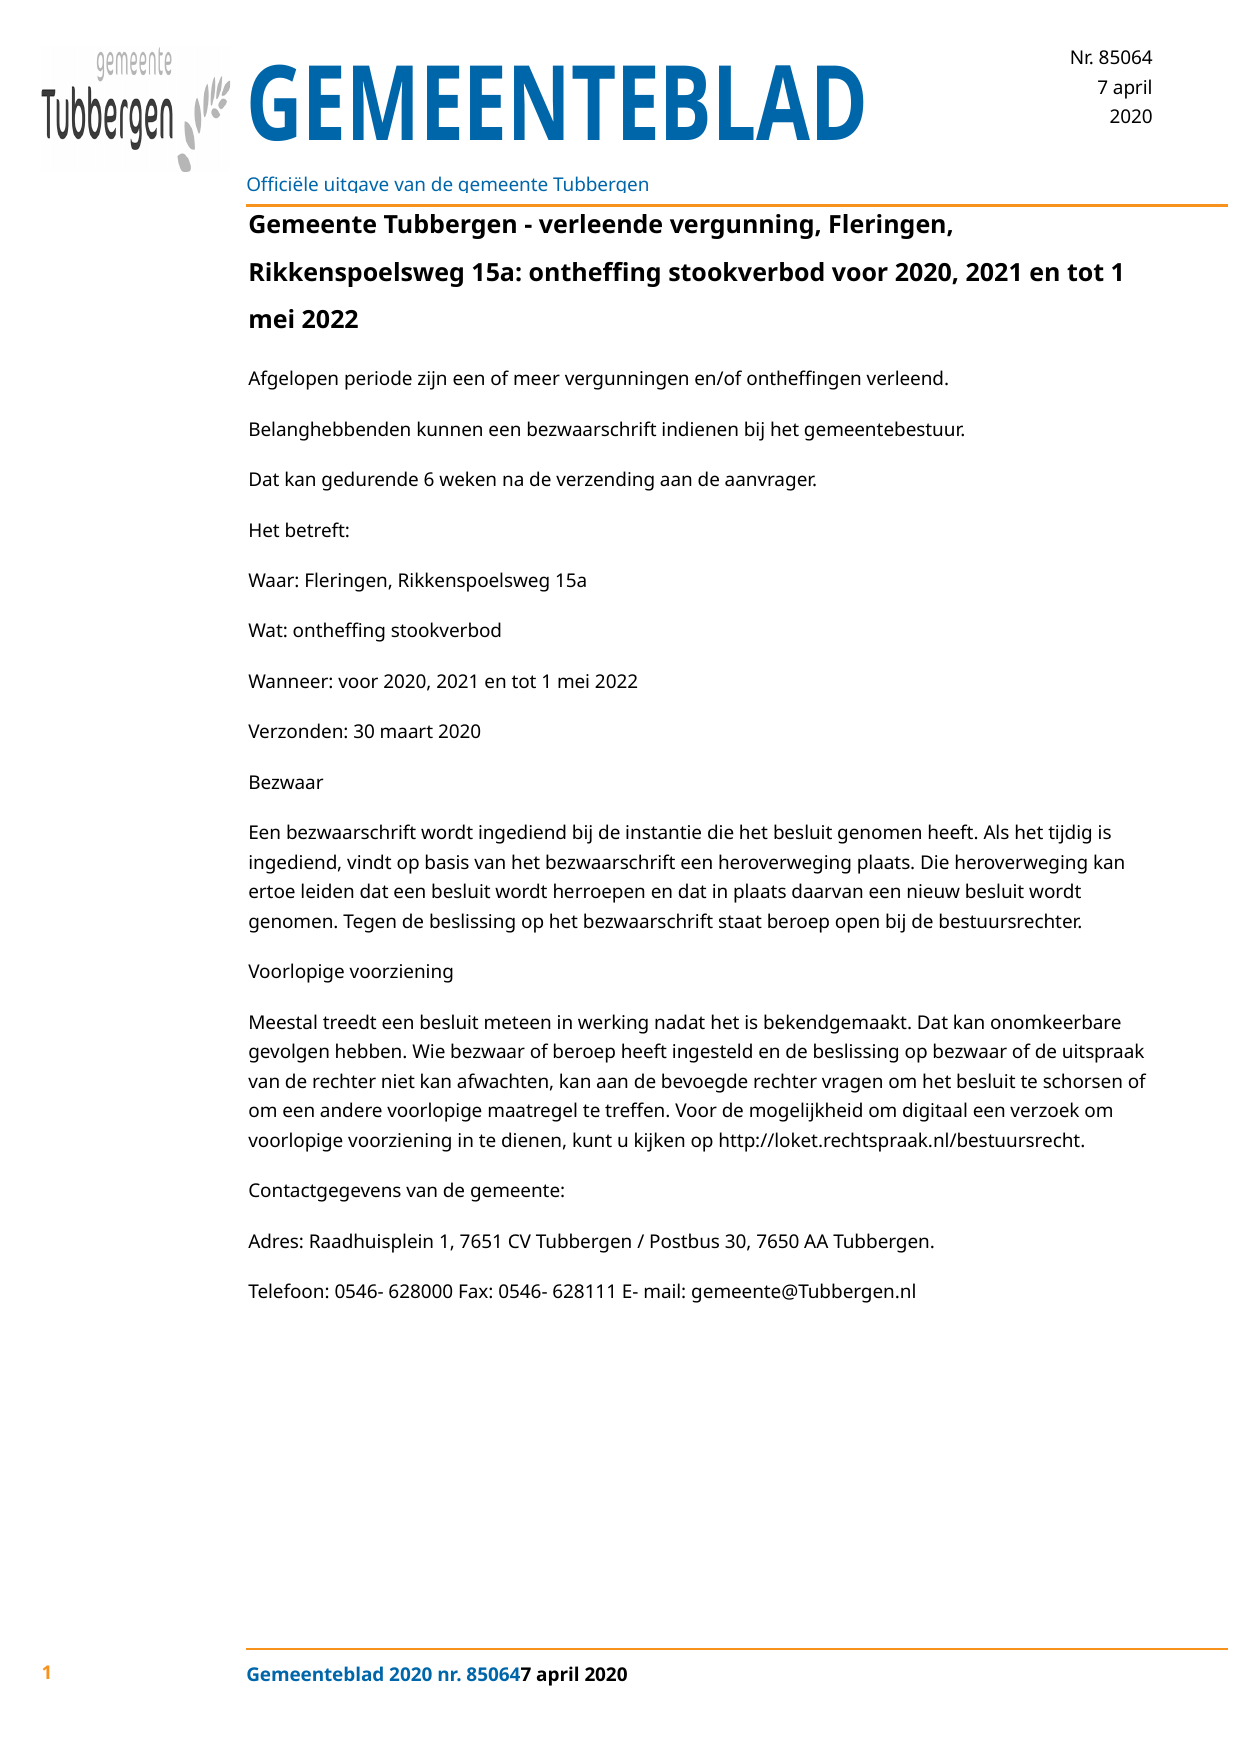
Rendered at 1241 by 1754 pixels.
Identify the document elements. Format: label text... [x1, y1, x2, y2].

text Afgelopen periode zijn een of meer vergunningen en/of ontheffingen verleend. [248, 366, 1152, 391]
text Telefoon: 0546- 628000 Fax: 0546- 628111 E- mail: gemeente@Tubbergen.nl [248, 1278, 1152, 1304]
text Gemeente Tubbergen - verleende vergunning, Fleringen, Rikkenspoelsweg 15a: ontheffing stookverbod voor 2020, 2021 en tot 1 mei 2022 [248, 207, 1152, 336]
text Belanghebbenden kunnen een bezwaarschrift indienen bij het gemeentebestuur. [248, 416, 1152, 442]
text Verzonden: 30 maart 2020 [248, 718, 1152, 744]
text Contactgegevens van de gemeente: [248, 1178, 1152, 1203]
picture [41, 47, 231, 172]
text Een bezwaarschrift wordt ingediend bij de instantie die het besluit genomen heeft. Als het tijdig is ingediend, vindt op basis van het bezwaarschrift een heroverweging plaats. Die heroverweging kan ertoe leiden dat een besluit wordt herroepen en dat in plaats daarvan een nieuw besluit wordt genomen. Tegen de beslissing op het bezwaarschrift staat beroep open bij de bestuursrechter. [248, 819, 1152, 934]
text Wanneer: voor 2020, 2021 en tot 1 mei 2022 [248, 668, 1152, 694]
text Waar: Fleringen, Rikkenspoelsweg 15a [248, 567, 1152, 593]
text Dat kan gedurende 6 weken na de verzending aan de aanvrager. [248, 466, 1152, 492]
text Het betreft: [248, 517, 1152, 542]
text Adres: Raadhuisplein 1, 7651 CV Tubbergen / Postbus 30, 7650 AA Tubbergen. [248, 1228, 1152, 1254]
text Bezwaar [248, 769, 1152, 794]
text Meestal treedt een besluit meteen in werking nadat het is bekendgemaakt. Dat kan onomkeerbare gevolgen hebben. Wie bezwaar of beroep heeft ingesteld en de beslissing op bezwaar of de uitspraak van de rechter niet kan afwachten, kan aan de bevoegde rechter vragen om het besluit te schorsen of om een andere voorlopige maatregel te treffen. Voor de mogelijkheid om digitaal een verzoek om voorlopige voorziening in te dienen, kunt u kijken op http://loket.rechtspraak.nl/bestuursrecht. [248, 1009, 1152, 1153]
text Voorlopige voorziening [248, 958, 1152, 984]
text Wat: ontheffing stookverbod [248, 618, 1152, 643]
